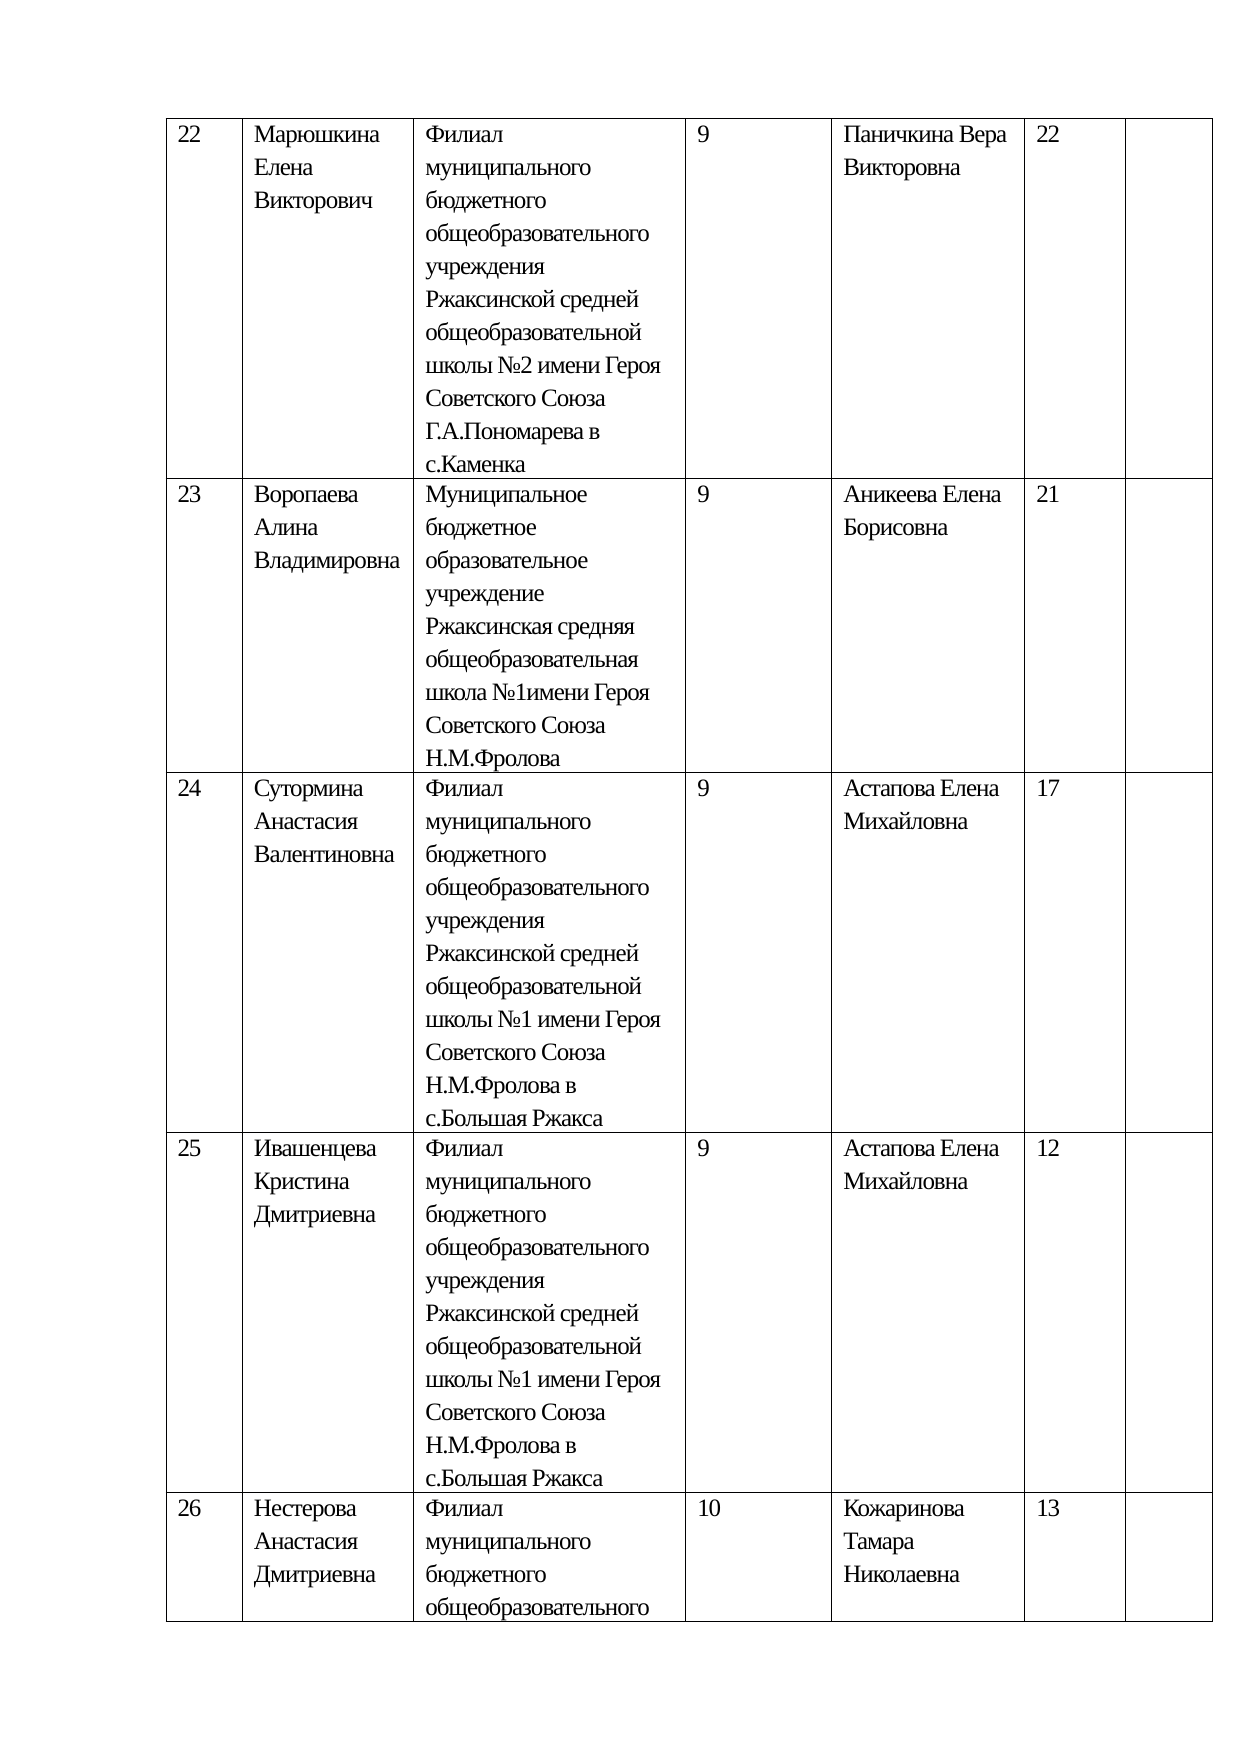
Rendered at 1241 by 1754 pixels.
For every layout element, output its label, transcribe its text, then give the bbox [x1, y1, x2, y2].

table_cell 22 [167, 119, 242, 478]
table_cell Воропаева Алина Владимировна [243, 479, 413, 772]
table_cell 24 [167, 773, 242, 1132]
table_cell 9 [686, 479, 831, 772]
table_cell [1126, 1133, 1212, 1492]
table_cell 9 [686, 773, 831, 1132]
table_cell Филиал муниципального бюджетного общеобразовательного учреждения Ржаксинской средней общеобразовательной школы №2 имени Героя Советского Союза Г.А.Пономарева в с.Каменка [414, 119, 685, 478]
table_cell Кожаринова Тамара Николаевна [832, 1493, 1024, 1621]
table_cell [1126, 1493, 1212, 1621]
table_cell 9 [686, 1133, 831, 1492]
table_cell 10 [686, 1493, 831, 1621]
table_cell 26 [167, 1493, 242, 1621]
table_cell [1126, 119, 1212, 478]
table_cell 12 [1025, 1133, 1125, 1492]
table_cell Филиал муниципального бюджетного общеобразовательного учреждения Ржаксинской средней общеобразовательной школы №1 имени Героя Советского Союза Н.М.Фролова в с.Большая Ржакса [414, 1133, 685, 1492]
table_cell Филиал муниципального бюджетного общеобразовательного [414, 1493, 685, 1621]
table_cell Филиал муниципального бюджетного общеобразовательного учреждения Ржаксинской средней общеобразовательной школы №1 имени Героя Советского Союза Н.М.Фролова в с.Большая Ржакса [414, 773, 685, 1132]
table_cell Нестерова Анастасия Дмитриевна [243, 1493, 413, 1621]
table_cell [1126, 773, 1212, 1132]
table_cell Паничкина Вера Викторовна [832, 119, 1024, 478]
table_cell 21 [1025, 479, 1125, 772]
table_cell 9 [686, 119, 831, 478]
table_cell Муниципальное бюджетное образовательное учреждение Ржаксинская средняя общеобразовательная школа №1имени Героя Советского Союза Н.М.Фролова [414, 479, 685, 772]
table_cell Астапова Елена Михайловна [832, 1133, 1024, 1492]
table_cell 22 [1025, 119, 1125, 478]
table_cell Сутормина Анастасия Валентиновна [243, 773, 413, 1132]
table_cell 17 [1025, 773, 1125, 1132]
table_cell [1126, 479, 1212, 772]
table_cell 13 [1025, 1493, 1125, 1621]
table_cell 23 [167, 479, 242, 772]
table_cell Аникеева Елена Борисовна [832, 479, 1024, 772]
table_cell Ивашенцева Кристина Дмитриевна [243, 1133, 413, 1492]
table_cell Марюшкина Елена Викторович [243, 119, 413, 478]
table_cell 25 [167, 1133, 242, 1492]
table_cell Астапова Елена Михайловна [832, 773, 1024, 1132]
